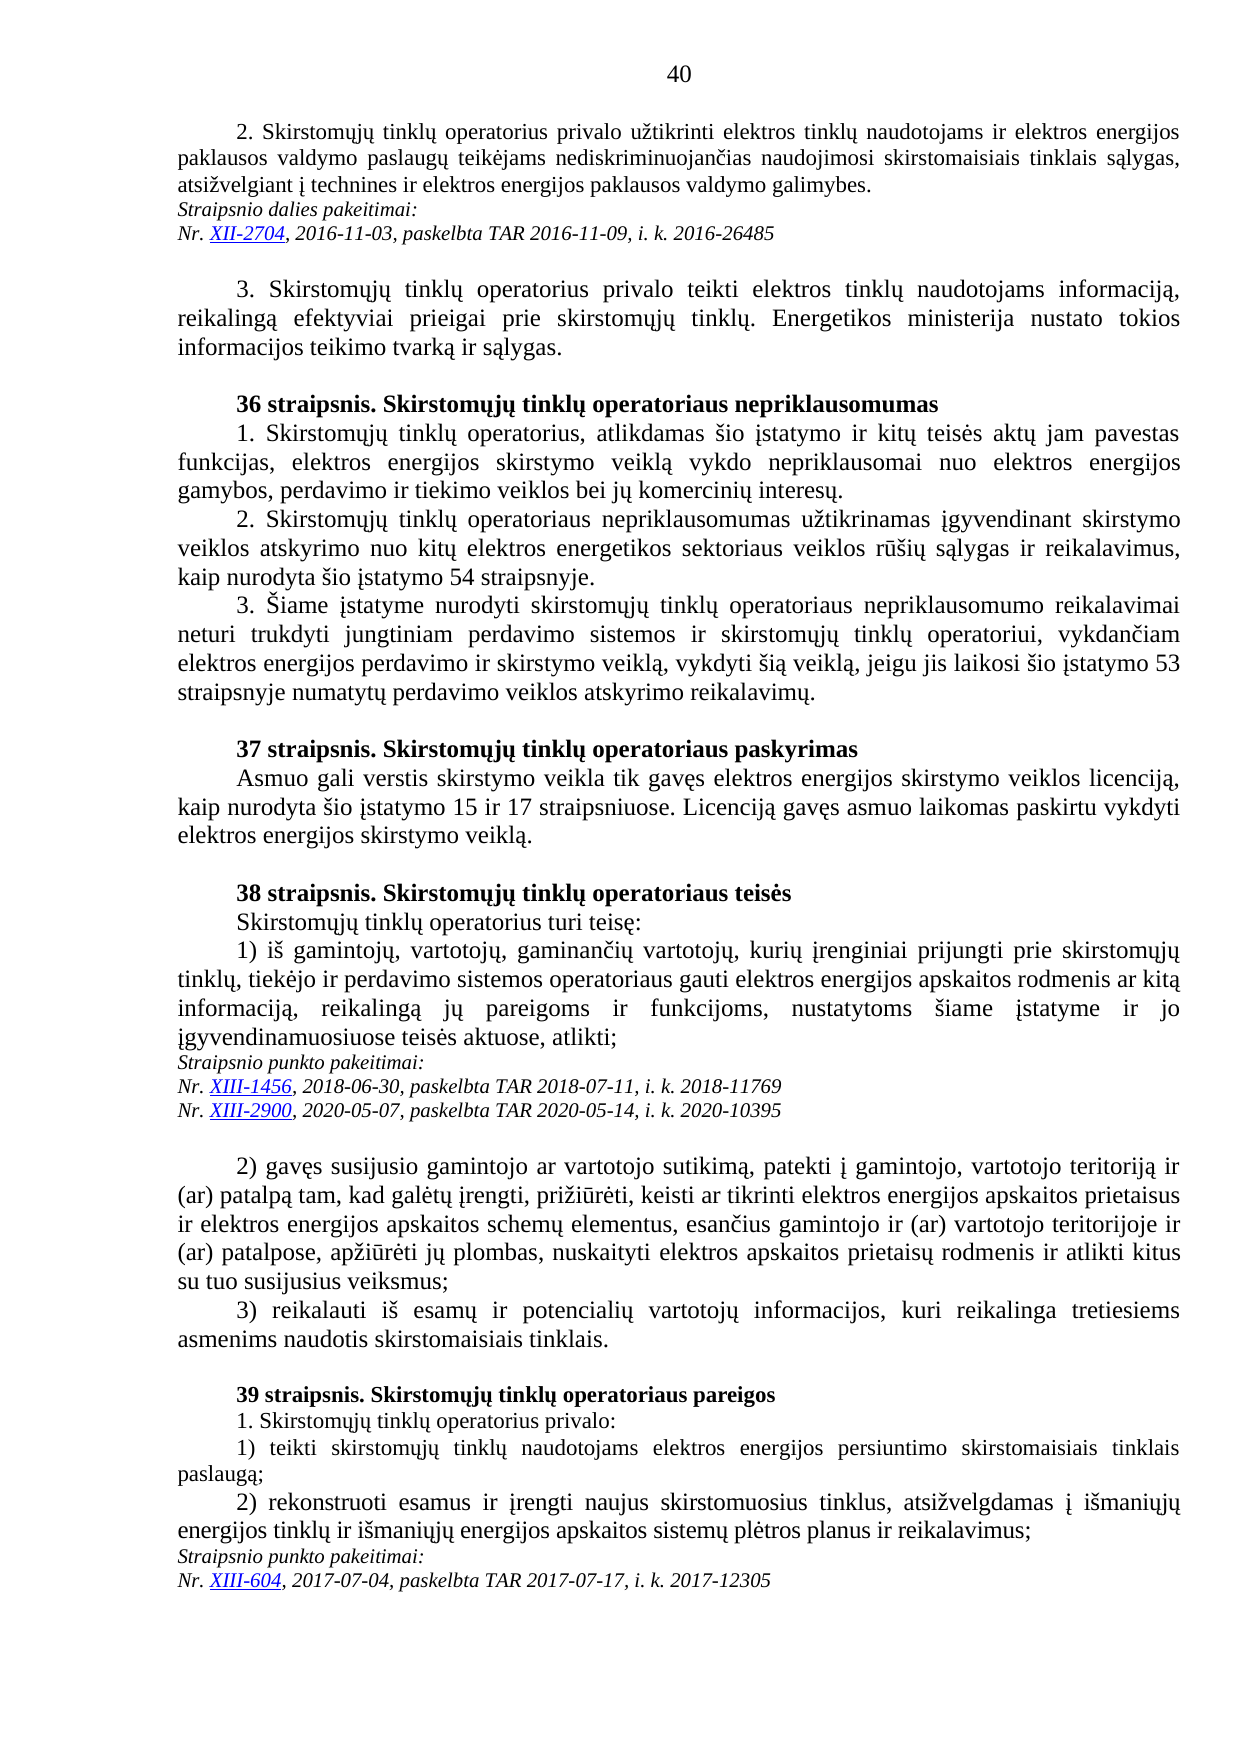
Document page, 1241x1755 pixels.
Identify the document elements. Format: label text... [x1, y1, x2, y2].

text Nr. XIII-1456, 2018-06-30, paskelbta TAR 2018-07-11, i. k. 2018-11769 [177, 1074, 1181, 1098]
text Skirstomųjų tinklų operatorius turi teisę: [177, 907, 1181, 935]
text 1. Skirstomųjų tinklų operatorius, atlikdamas šio įstatymo ir kitų teisės aktų jam pavestas funkcijas, elektros energijos skirstymo veiklą vykdo nepriklausomai nuo elektros energijos gamybos, perdavimo ir tiekimo veiklos bei jų komercinių interesų. [177, 418, 1181, 504]
text 2) rekonstruoti esamus ir įrengti naujus skirstomuosius tinklus, atsižvelgdamas į išmaniųjų energijos tinklų ir išmaniųjų energijos apskaitos sistemų plėtros planus ir reikalavimus; [177, 1487, 1181, 1544]
text 1) teikti skirstomųjų tinklų naudotojams elektros energijos persiuntimo skirstomaisiais tinklais paslaugą; [177, 1434, 1181, 1487]
text 36 straipsnis. Skirstomųjų tinklų operatoriaus nepriklausomumas [177, 389, 1181, 418]
text 2. Skirstomųjų tinklų operatoriaus nepriklausomumas užtikrinamas įgyvendinant skirstymo veiklos atskyrimo nuo kitų elektros energetikos sektoriaus veiklos rūšių sąlygas ir reikalavimus, kaip nurodyta šio įstatymo 54 straipsnyje. [177, 504, 1181, 590]
text 2. Skirstomųjų tinklų operatorius privalo užtikrinti elektros tinklų naudotojams ir elektros energijos paklausos valdymo paslaugų teikėjams nediskriminuojančias naudojimosi skirstomaisiais tinklais sąlygas, atsižvelgiant į technines ir elektros energijos paklausos valdymo galimybes. [177, 118, 1181, 197]
text Nr. XIII-604, 2017-07-04, paskelbta TAR 2017-07-17, i. k. 2017-12305 [177, 1568, 1181, 1592]
text 37 straipsnis. Skirstomųjų tinklų operatoriaus paskyrimas [177, 734, 1181, 763]
text Nr. XII-2704, 2016-11-03, paskelbta TAR 2016-11-09, i. k. 2016-26485 [177, 221, 1181, 245]
text 1) iš gamintojų, vartotojų, gaminančių vartotojų, kurių įrenginiai prijungti prie skirstomųjų tinklų, tiekėjo ir perdavimo sistemos operatoriaus gauti elektros energijos apskaitos rodmenis ar kitą informaciją, reikalingą jų pareigoms ir funkcijoms, nustatytoms šiame įstatyme ir jo įgyvendinamuosiuose teisės aktuose, atlikti; [177, 935, 1181, 1050]
text 39 straipsnis. Skirstomųjų tinklų operatoriaus pareigos [177, 1381, 1181, 1408]
text 1. Skirstomųjų tinklų operatorius privalo: [177, 1408, 1181, 1434]
text 3. Skirstomųjų tinklų operatorius privalo teikti elektros tinklų naudotojams informaciją, reikalingą efektyviai prieigai prie skirstomųjų tinklų. Energetikos ministerija nustato tokios informacijos teikimo tvarką ir sąlygas. [177, 274, 1181, 360]
text 2) gavęs susijusio gamintojo ar vartotojo sutikimą, patekti į gamintojo, vartotojo teritoriją ir (ar) patalpą tam, kad galėtų įrengti, prižiūrėti, keisti ar tikrinti elektros energijos apskaitos prietaisus ir elektros energijos apskaitos schemų elementus, esančius gamintojo ir (ar) vartotojo teritorijoje ir (ar) patalpose, apžiūrėti jų plombas, nuskaityti elektros apskaitos prietaisų rodmenis ir atlikti kitus su tuo susijusius veiksmus; [177, 1151, 1181, 1295]
text 3) reikalauti iš esamų ir potencialių vartotojų informacijos, kuri reikalinga tretiesiems asmenims naudotis skirstomaisiais tinklais. [177, 1295, 1181, 1352]
text Straipsnio dalies pakeitimai: [177, 197, 1181, 221]
text Asmuo gali verstis skirstymo veikla tik gavęs elektros energijos skirstymo veiklos licenciją, kaip nurodyta šio įstatymo 15 ir 17 straipsniuose. Licenciją gavęs asmuo laikomas paskirtu vykdyti elektros energijos skirstymo veiklą. [177, 763, 1181, 849]
text Straipsnio punkto pakeitimai: [177, 1544, 1181, 1568]
text Straipsnio punkto pakeitimai: [177, 1050, 1181, 1074]
text 3. Šiame įstatyme nurodyti skirstomųjų tinklų operatoriaus nepriklausomumo reikalavimai neturi trukdyti jungtiniam perdavimo sistemos ir skirstomųjų tinklų operatoriui, vykdančiam elektros energijos perdavimo ir skirstymo veiklą, vykdyti šią veiklą, jeigu jis laikosi šio įstatymo 53 straipsnyje numatytų perdavimo veiklos atskyrimo reikalavimų. [177, 590, 1181, 705]
text 38 straipsnis. Skirstomųjų tinklų operatoriaus teisės [177, 878, 1181, 907]
text Nr. XIII-2900, 2020-05-07, paskelbta TAR 2020-05-14, i. k. 2020-10395 [177, 1098, 1181, 1122]
